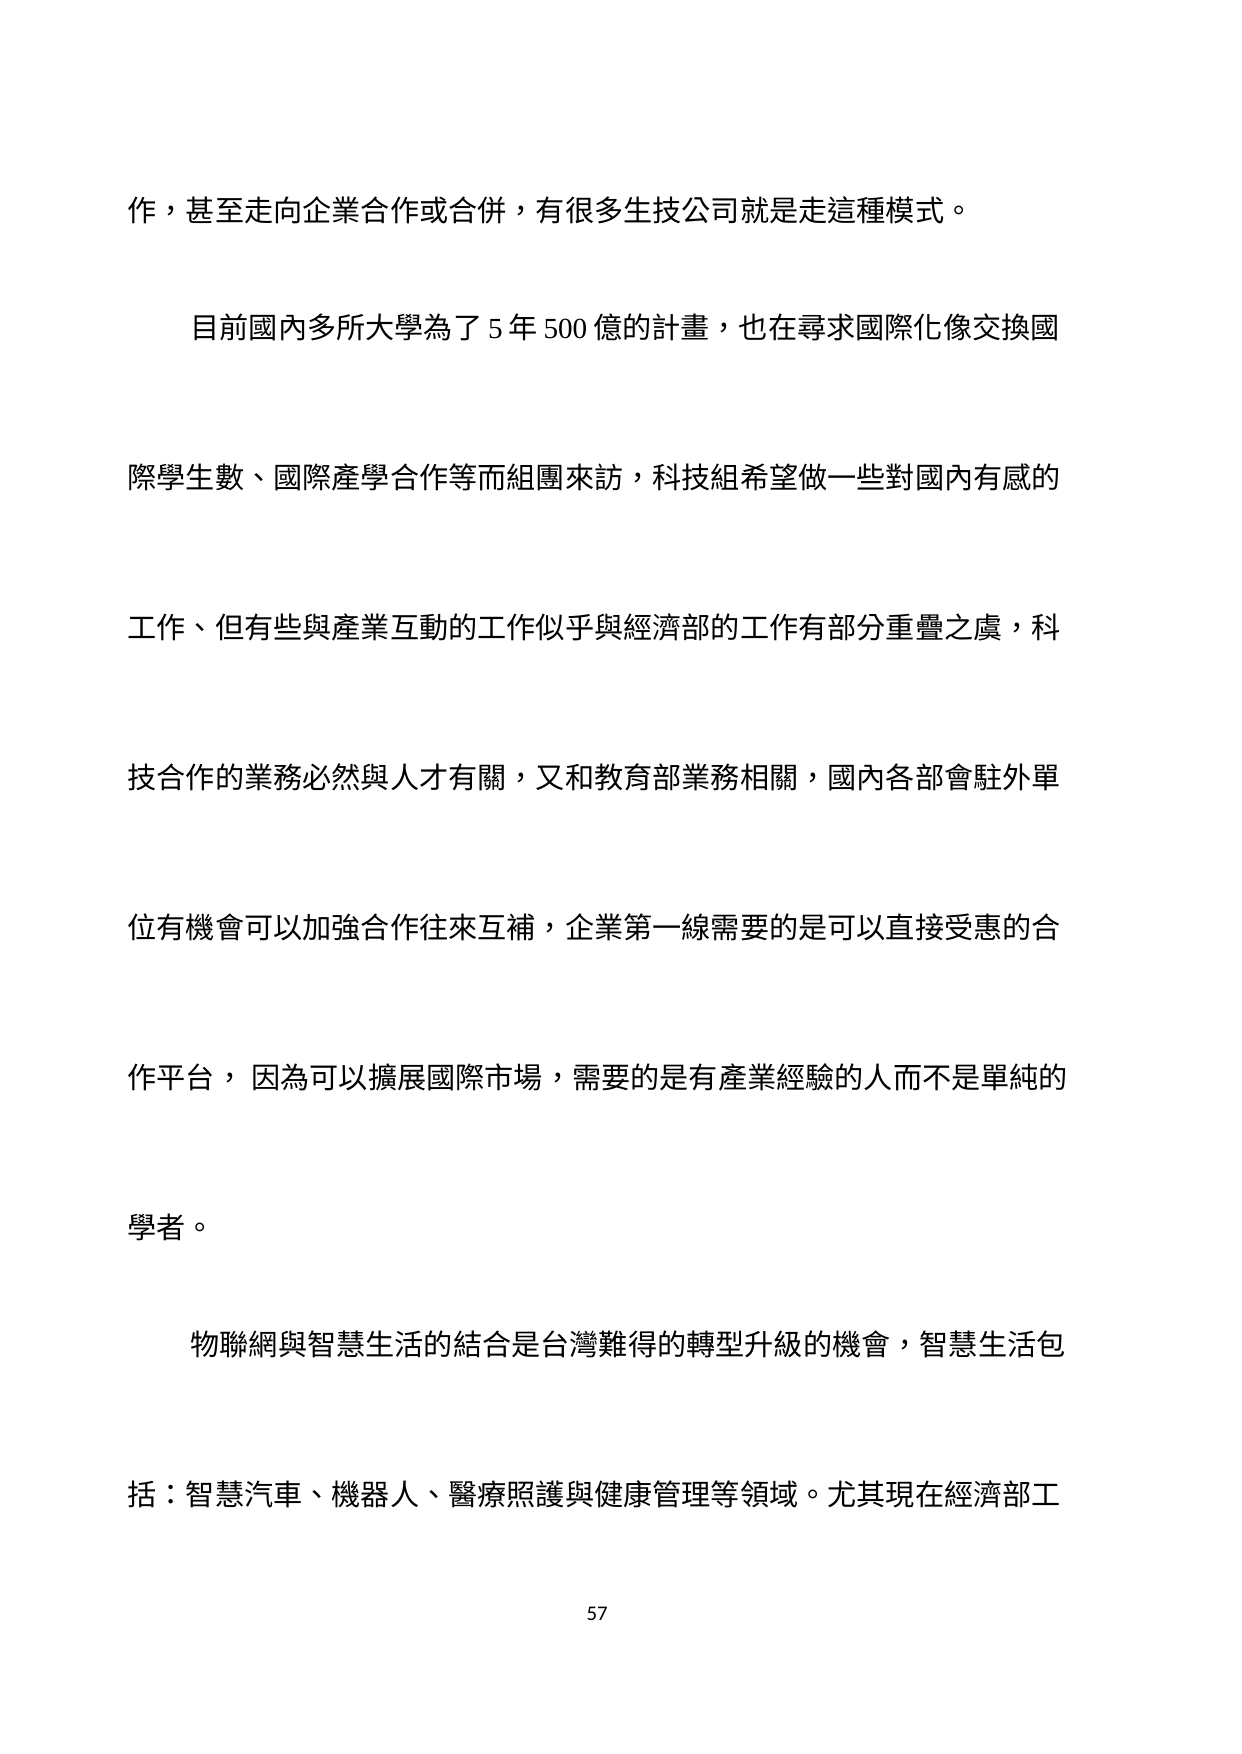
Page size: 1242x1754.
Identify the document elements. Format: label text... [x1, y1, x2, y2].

text 目前國內多所大學為了5年500億的計畫，也在尋求國際化像交換國際學生數、國際產學合作等而組團來訪，科技組希望做一些對國內有感的工作、但有些與產業互動的工作似乎與經濟部的工作有部分重疊之虞，科技合作的業務必然與人才有關，又和教育部業務相關，國內各部會駐外單位有機會可以加強合作往來互補，企業第一線需要的是可以直接受惠的合作平台， 因為可以擴展國際市場，需要的是有產業經驗的人而不是單純的學者。 [127, 288, 1079, 1263]
text 作，甚至走向企業合作或合併，有很多生技公司就是走這種模式。 [127, 171, 1079, 246]
text 物聯網與智慧生活的結合是台灣難得的轉型升級的機會，智慧生活包括：智慧汽車、機器人、醫療照護與健康管理等領域。尤其現在經濟部工 [127, 1306, 1079, 1531]
